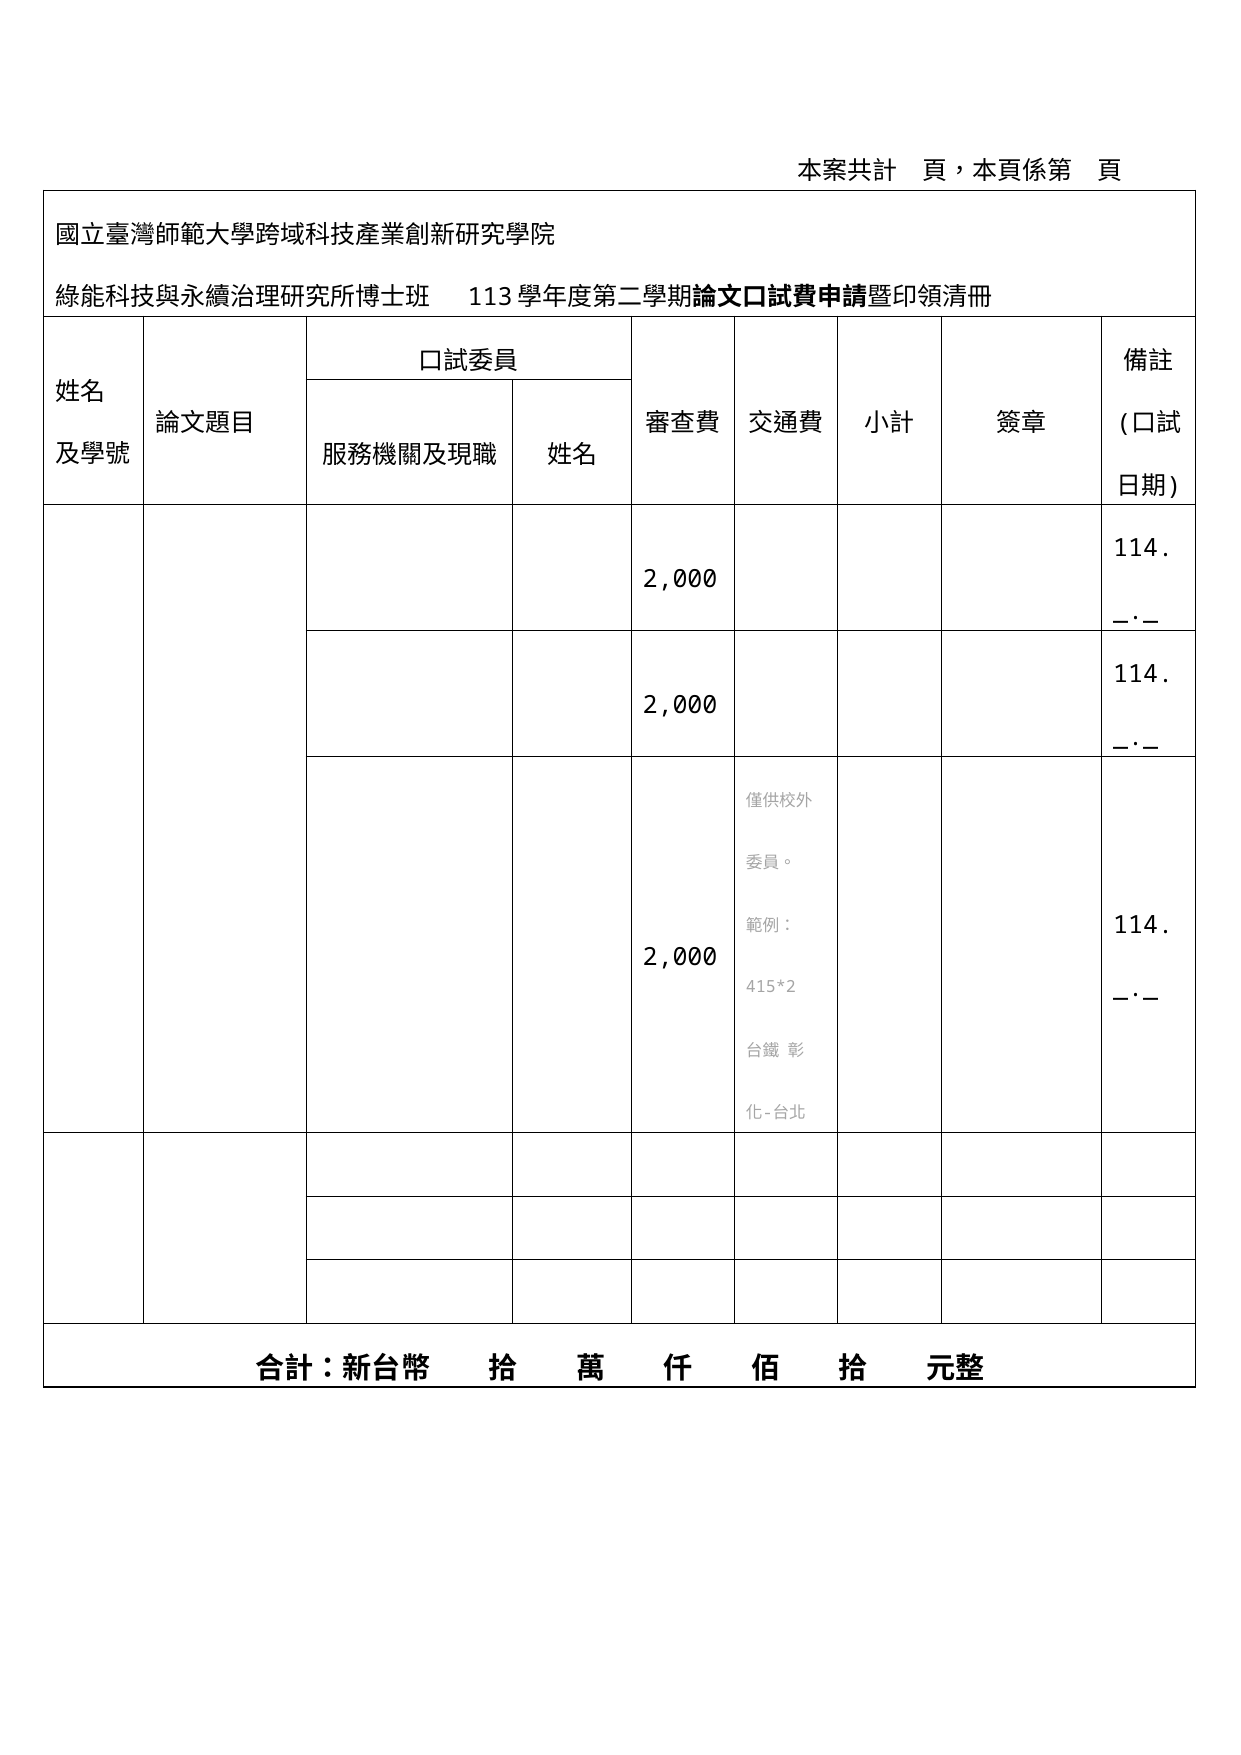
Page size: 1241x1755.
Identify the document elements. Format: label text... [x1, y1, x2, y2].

table_cell 交通費 [735, 317, 837, 504]
table_cell [735, 1133, 837, 1196]
table_cell 2,000 [632, 505, 734, 630]
table_cell 服務機關及現職 [307, 380, 512, 504]
table_cell [307, 631, 512, 756]
table_cell [942, 1260, 1101, 1323]
table_cell [307, 1197, 512, 1259]
text 本案共計 頁，本頁係第 頁 [118, 127, 1122, 189]
table_cell [838, 1133, 941, 1196]
table_cell [513, 1197, 631, 1259]
table_cell 小計 [838, 317, 941, 504]
table_cell [735, 505, 837, 630]
table_cell [942, 631, 1101, 756]
table_cell [144, 1133, 306, 1323]
table_cell [735, 1260, 837, 1323]
table_cell 口試委員 [307, 317, 631, 379]
table_cell [513, 505, 631, 630]
table_cell [1102, 1260, 1195, 1323]
table_cell [513, 1133, 631, 1196]
table_cell 姓名 [513, 380, 631, 504]
table_cell [632, 1197, 734, 1259]
table_cell [307, 757, 512, 1132]
table_cell [838, 1197, 941, 1259]
table_cell [942, 1197, 1101, 1259]
table_cell 2,000 [632, 757, 734, 1132]
table_header 國立臺灣師範大學跨域科技產業創新研究學院 綠能科技與永續治理研究所博士班 113學年度第二學期論文口試費申請暨印領清冊 [44, 191, 1195, 316]
table_cell 審查費 [632, 317, 734, 504]
table_cell [632, 1133, 734, 1196]
table_cell 合計：新台幣 拾 萬 仟 佰 拾 元整 [44, 1324, 1195, 1386]
table_cell [44, 1133, 143, 1323]
table_cell [513, 631, 631, 756]
table_cell [735, 631, 837, 756]
table_cell [1102, 1133, 1195, 1196]
table_cell [513, 757, 631, 1132]
table_cell [1102, 1197, 1195, 1259]
table_cell 114._._ [1102, 631, 1195, 756]
table_cell 114._._ [1102, 505, 1195, 630]
table_cell [838, 505, 941, 630]
table_cell 姓名 及學號 [44, 317, 143, 504]
table_cell [942, 505, 1101, 630]
table_cell [942, 1133, 1101, 1196]
table_cell [942, 757, 1101, 1132]
table_cell [838, 1260, 941, 1323]
table_cell [44, 505, 143, 1132]
table_cell 2,000 [632, 631, 734, 756]
table_cell [144, 505, 306, 1132]
table_cell [307, 505, 512, 630]
table_cell 114._._ [1102, 757, 1195, 1132]
table_cell [632, 1260, 734, 1323]
table_cell [838, 631, 941, 756]
table_cell 備註(口試日期) [1102, 317, 1195, 504]
table_cell [838, 757, 941, 1132]
table_cell 僅供校外委員。 範例：415*2 台鐵 彰化-台北 [735, 757, 837, 1132]
table_cell [307, 1260, 512, 1323]
table_cell [513, 1260, 631, 1323]
table_cell 論文題目 [144, 317, 306, 504]
table_cell [735, 1197, 837, 1259]
table_cell 簽章 [942, 317, 1101, 504]
table_cell [307, 1133, 512, 1196]
